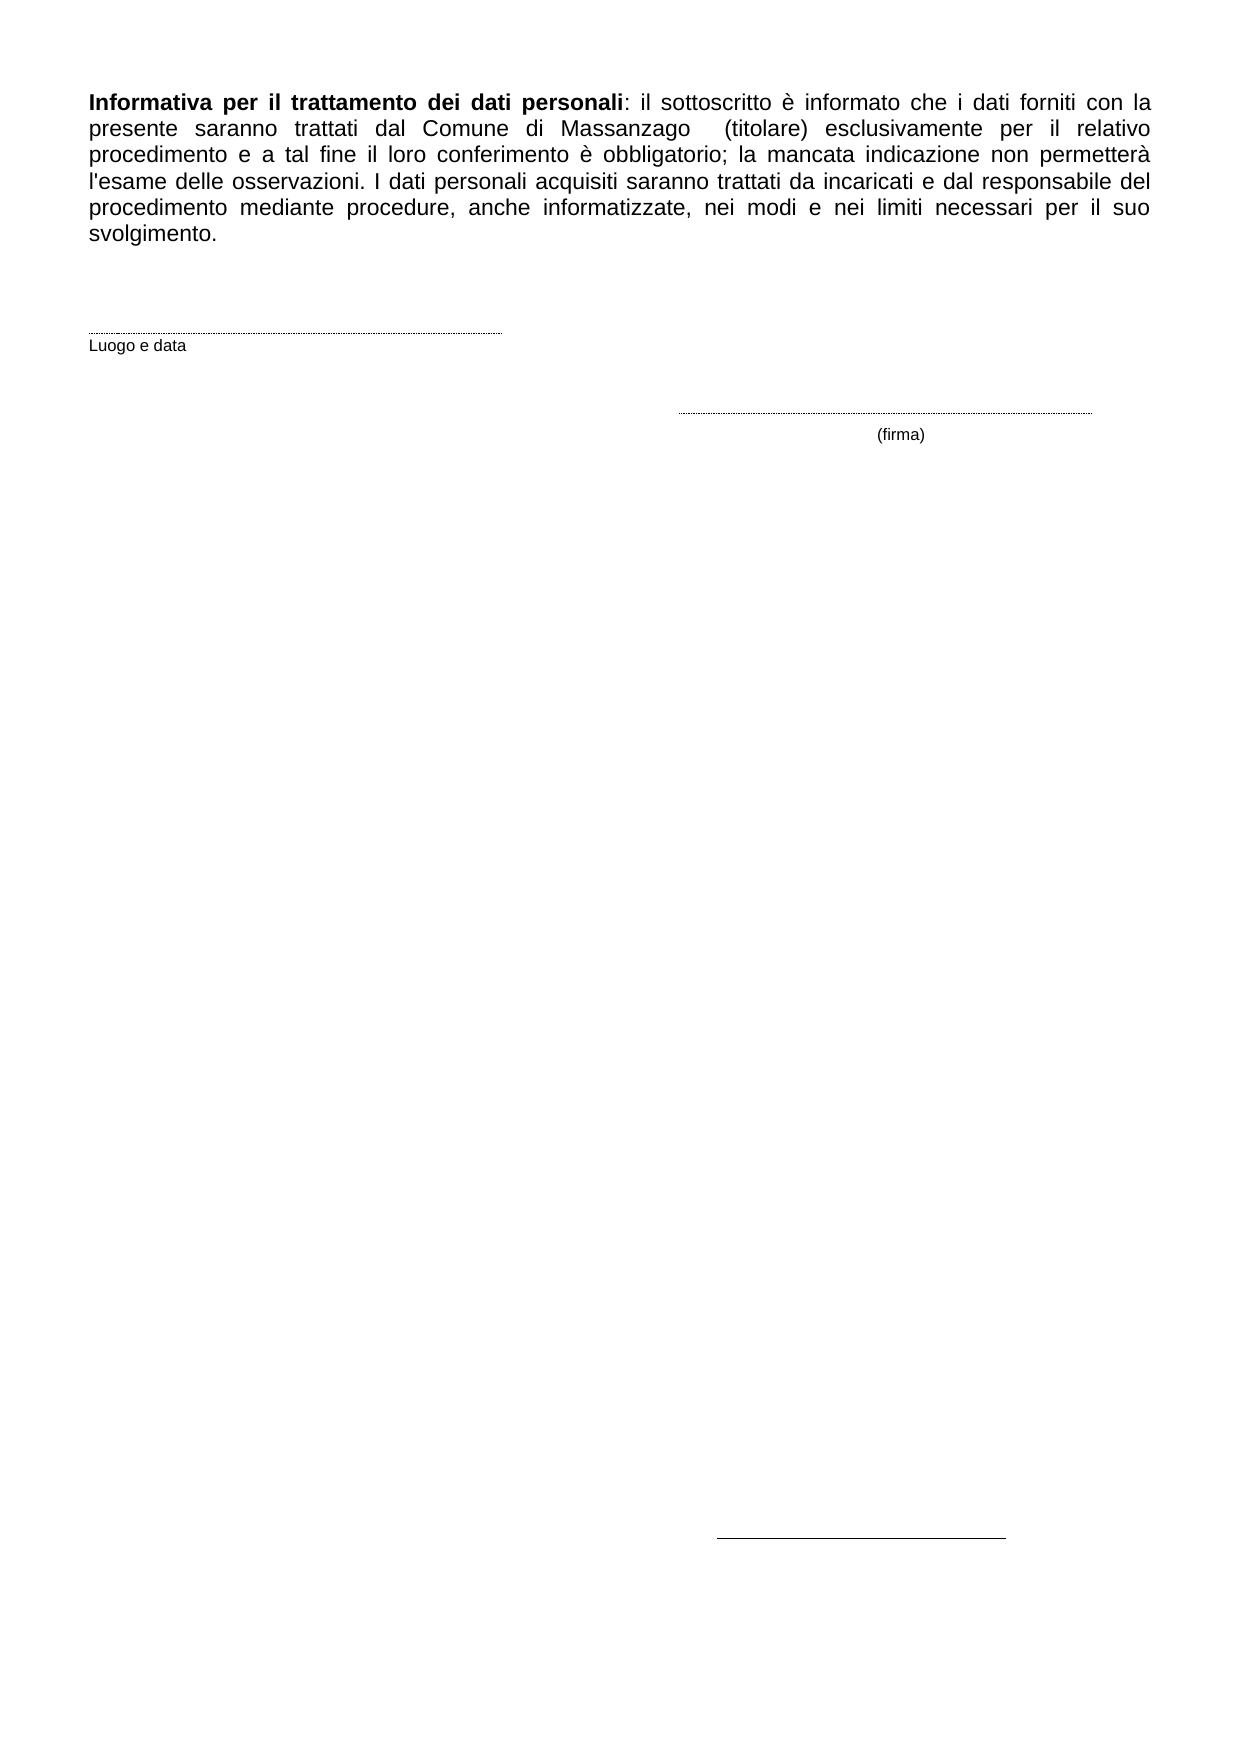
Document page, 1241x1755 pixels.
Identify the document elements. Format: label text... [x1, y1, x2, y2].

text (firma) [89, 425, 1152, 454]
text Informativa per il trattamento dei dati personali: il sottoscritto è informato che i dati forniti con la presente saranno trattati dal Comune di Massanzago (titolare) esclusivamente per il relativo procedimento e a tal fine il loro conferimento è obbligatorio; la mancata indicazione non permetterà l'esame delle osservazioni. I dati personali acquisiti saranno trattati da incaricati e dal responsabile del procedimento mediante procedure, anche informatizzate, nei modi e nei limiti necessari per il suo svolgimento. [89, 89, 1152, 247]
text Luogo e data [89, 336, 1152, 365]
